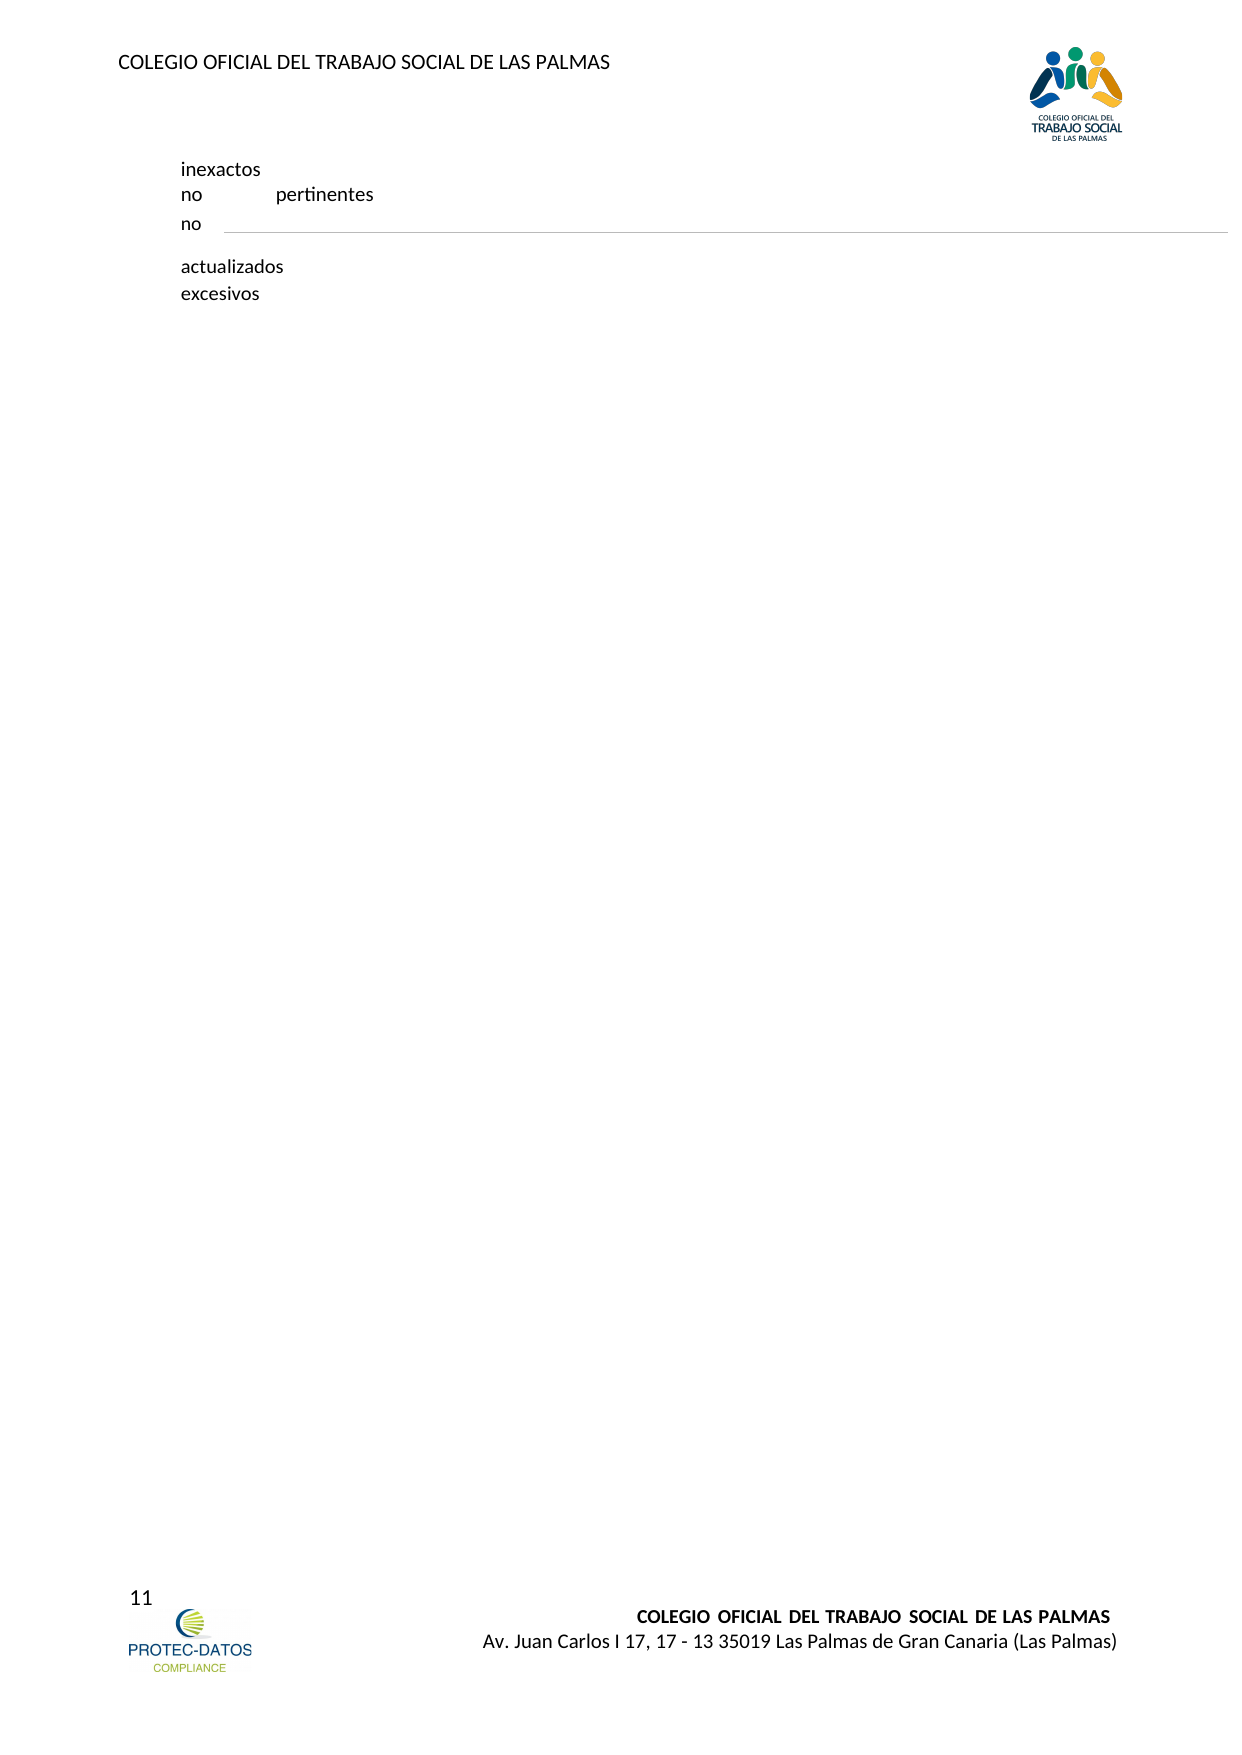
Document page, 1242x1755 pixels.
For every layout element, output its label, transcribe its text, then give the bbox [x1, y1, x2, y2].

text no actualizados excesivos [181, 211, 318, 305]
text no pertinentes [181, 183, 1137, 208]
text inexactos [181, 156, 294, 182]
